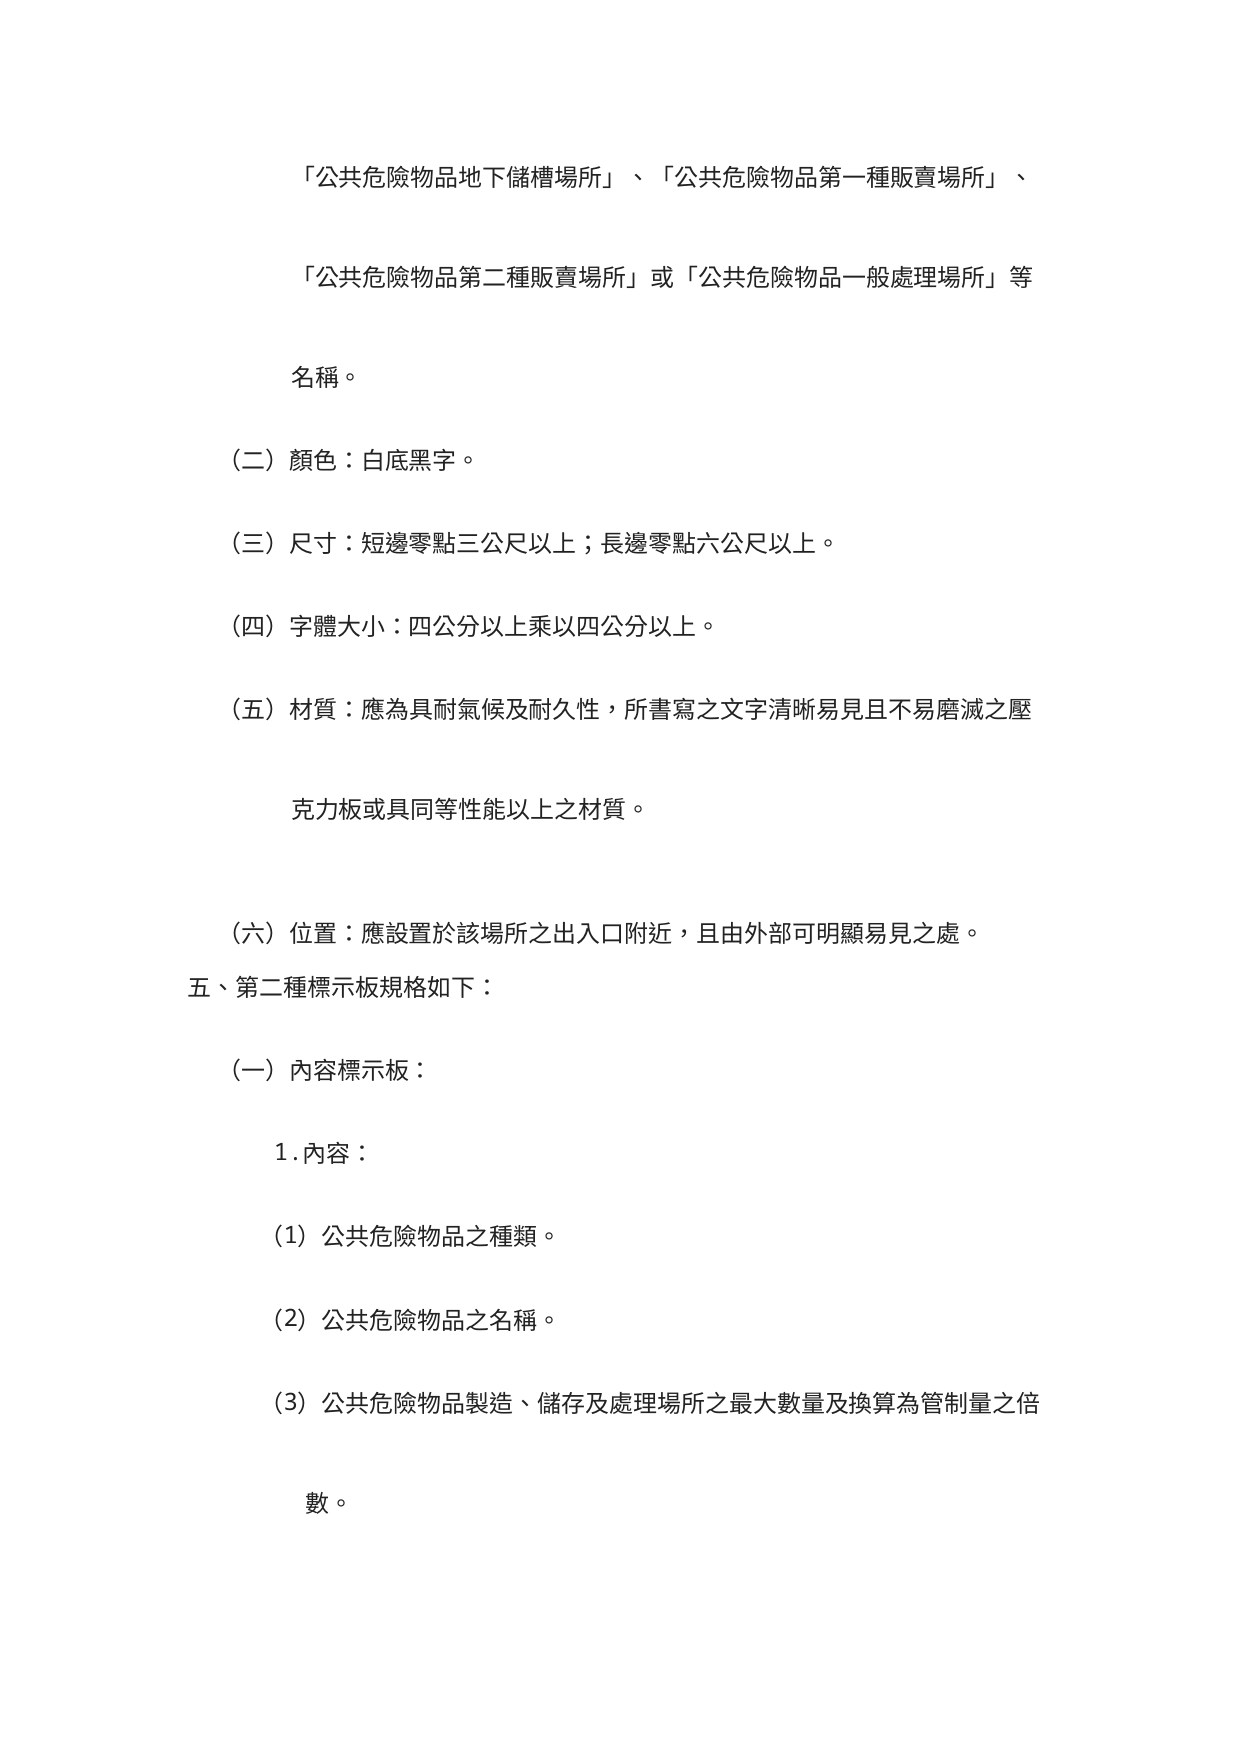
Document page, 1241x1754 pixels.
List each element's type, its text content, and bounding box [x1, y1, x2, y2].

text （3）公共危險物品製造、儲存及處理場所之最大數量及換算為管制量之倍數。 [187, 1384, 1053, 1547]
text （一）內容標示板： [217, 1051, 1053, 1114]
text （2）公共危險物品之名稱。 [187, 1301, 1053, 1364]
text 五、第二種標示板規格如下： [187, 968, 1053, 1031]
text （三）尺寸：短邊零點三公尺以上；長邊零點六公尺以上。 [217, 525, 1053, 587]
text （二）顏色：白底黑字。 [217, 441, 1053, 504]
text （六）位置：應設置於該場所之出入口附近，且由外部可明顯易見之處。 [217, 890, 1053, 952]
text （一）內容：依公共危險物品場所類別，分別標明「公共危險物品製造場所」、「公共危險物品室外儲存場所」、「公共危險物品室內儲存場所」、「公共危險物品室內儲槽場所」、「公共危險物品室外儲槽場所」、「公共危險物品地下儲槽場所」、「公共危險物品第一種販賣場所」、「公共危險物品第二種販賣場所」或「公共危險物品一般處理場所」等名稱。 [217, 158, 1053, 421]
text 1.內容： [187, 1134, 1053, 1197]
text （1）公共危險物品之種類。 [187, 1218, 1053, 1280]
text （五）材質：應為具耐氣候及耐久性，所書寫之文字清晰易見且不易磨滅之壓克力板或具同等性能以上之材質。 [217, 691, 1053, 854]
text （四）字體大小：四公分以上乘以四公分以上。 [217, 608, 1053, 670]
